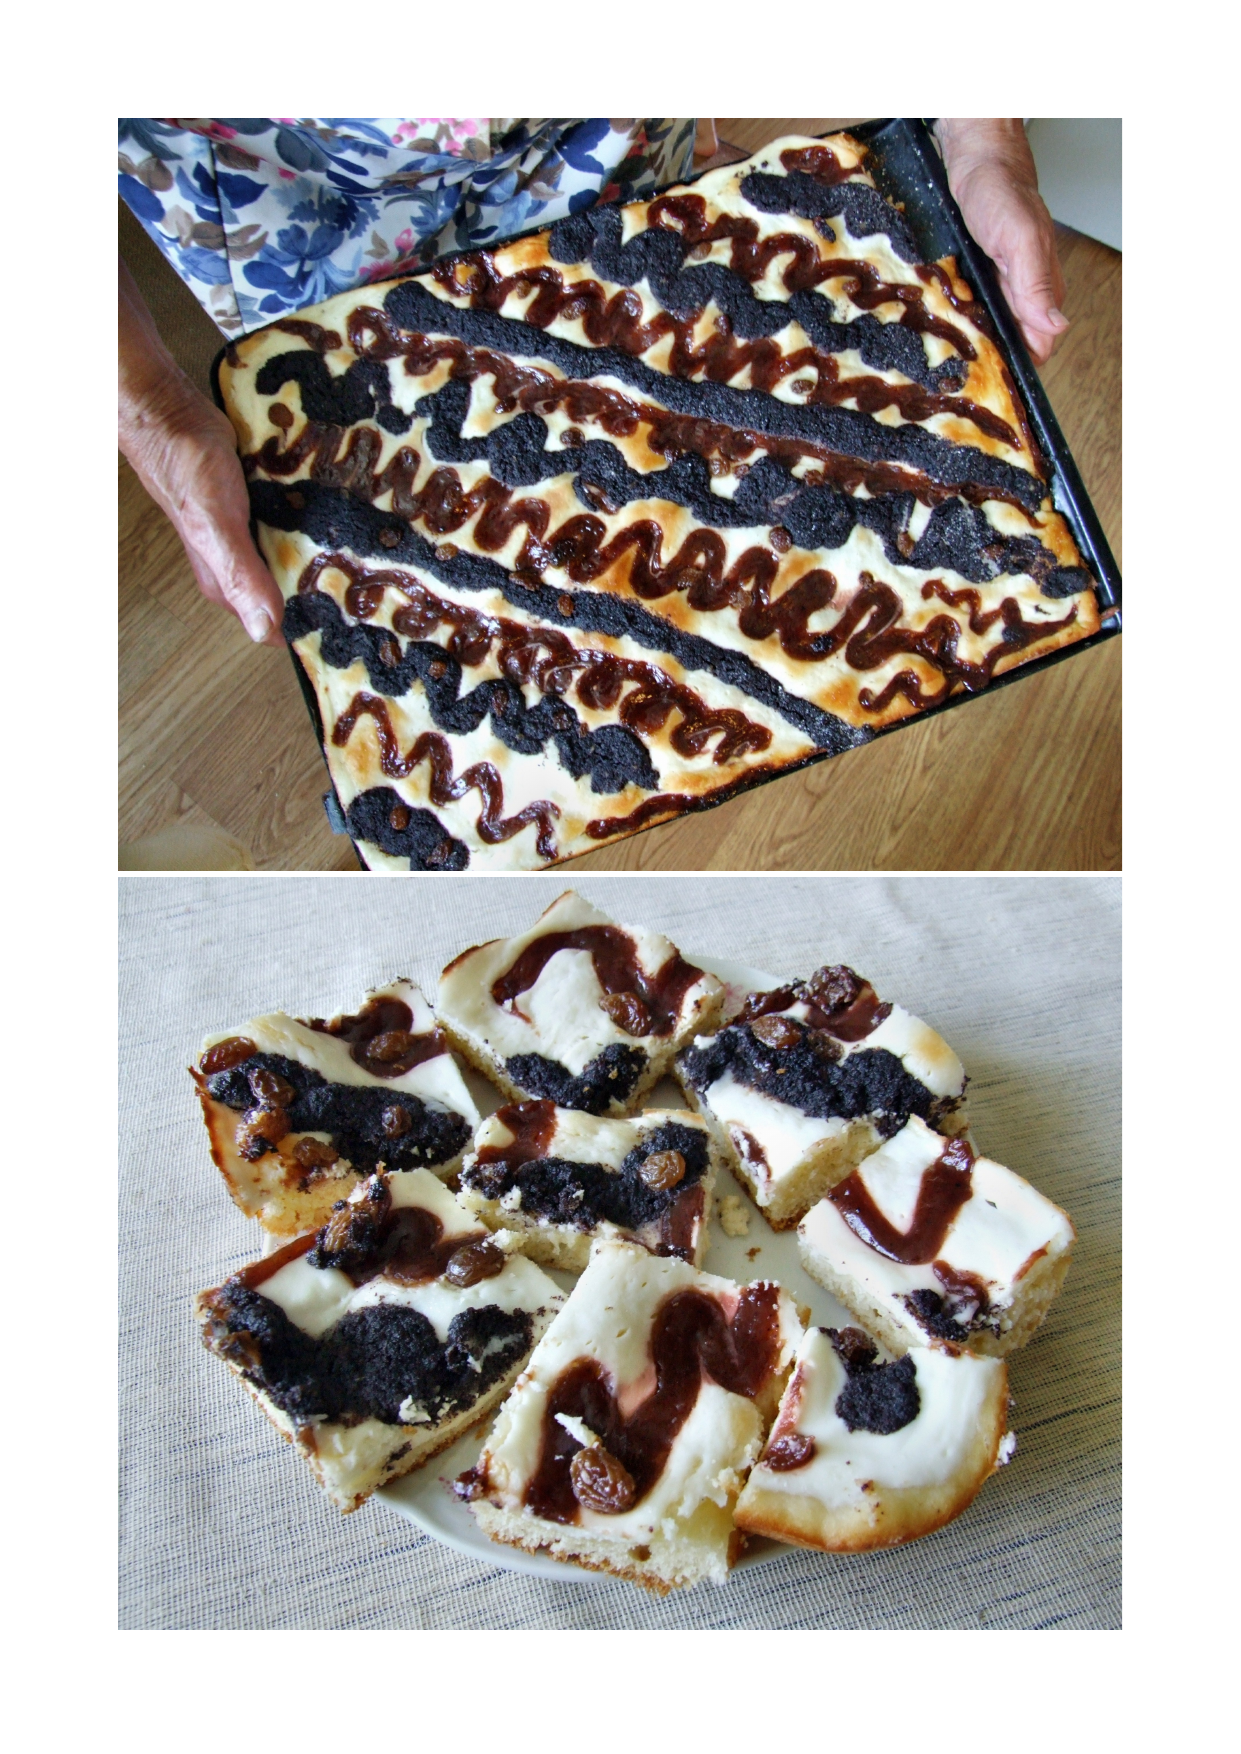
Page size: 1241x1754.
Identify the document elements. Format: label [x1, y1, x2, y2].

picture [118, 877, 1123, 1630]
picture [118, 118, 1123, 871]
